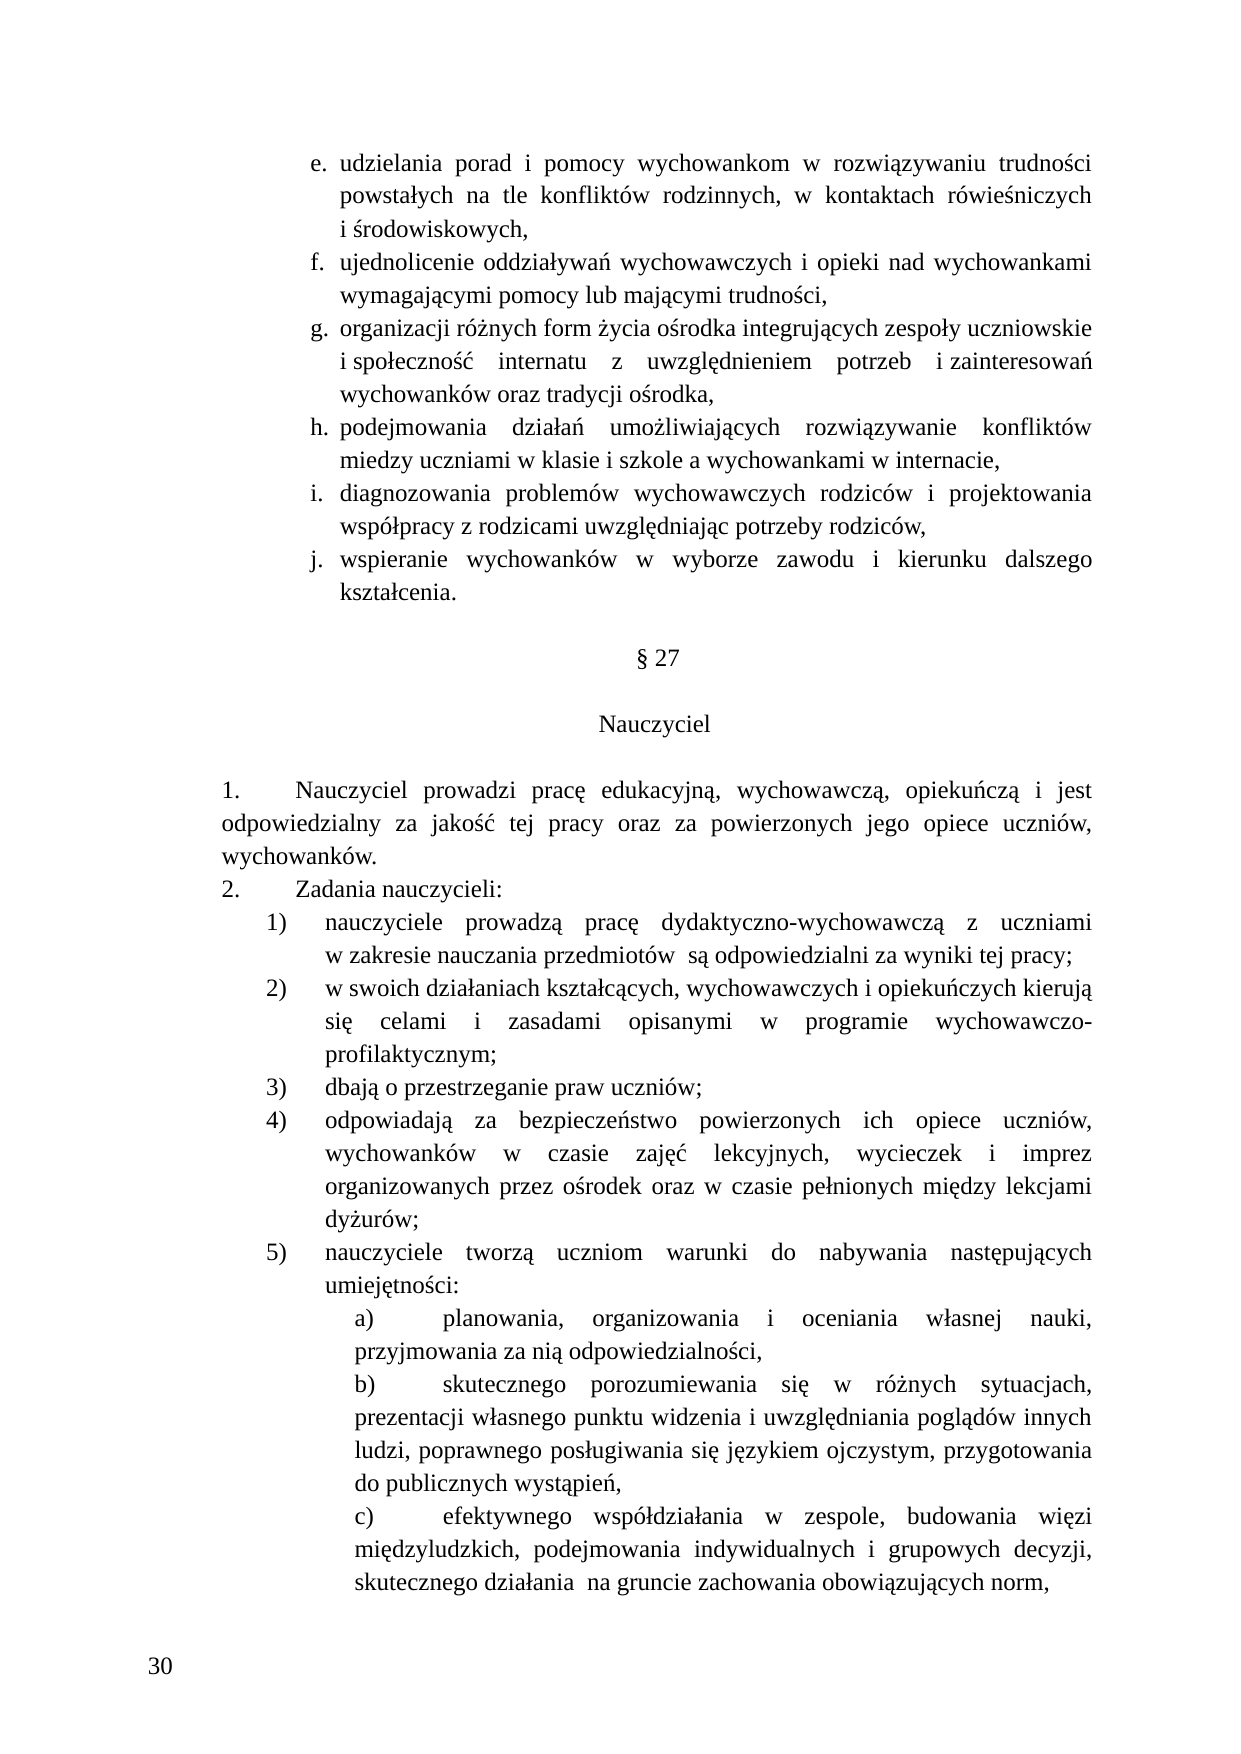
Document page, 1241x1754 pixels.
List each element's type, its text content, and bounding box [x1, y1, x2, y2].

list diagnozowania problemów wychowawczych rodziców i projektowania współpracy z rodzicami uwzględniając potrzeby rodziców, [310, 478, 1093, 539]
text Nauczyciel [223, 709, 1093, 738]
list nauczyciele tworzą uczniom warunki do nabywania następujących umiejętności: [266, 1237, 1093, 1299]
list podejmowania działań umożliwiających rozwiązywanie konfliktów miedzy uczniami w klasie i szkole a wychowankami w internacie, [310, 412, 1093, 473]
list Zadania nauczycieli: [221, 874, 1093, 903]
list w swoich działaniach kształcących, wychowawczych i opiekuńczych kierują się celami i zasadami opisanymi w programie wychowawczo-profilaktycznym; [266, 973, 1093, 1068]
list odpowiadają za bezpieczeństwo powierzonych ich opiece uczniów, wychowanków w czasie zajęć lekcyjnych, wycieczek i imprez organizowanych przez ośrodek oraz w czasie pełnionych między lekcjami dyżurów; [266, 1105, 1093, 1233]
text § 27 [223, 643, 1093, 672]
list nauczyciele prowadzą pracę dydaktyczno-wychowawczą z uczniami w zakresie nauczania przedmiotów są odpowiedzialni za wyniki tej pracy; [266, 907, 1093, 969]
list organizacji różnych form życia ośrodka integrujących zespoły uczniowskie i społeczność internatu z uwzględnieniem potrzeb i zainteresowań wychowanków oraz tradycji ośrodka, [310, 313, 1093, 407]
list dbają o przestrzeganie praw uczniów; [266, 1072, 1093, 1101]
list skutecznego porozumiewania się w różnych sytuacjach, prezentacji własnego punktu widzenia i uwzględniania poglądów innych ludzi, poprawnego posługiwania się językiem ojczystym, przygotowania do publicznych wystąpień, [354, 1369, 1093, 1497]
list efektywnego współdziałania w zespole, budowania więzi międzyludzkich, podejmowania indywidualnych i grupowych decyzji, skutecznego działania na gruncie zachowania obowiązujących norm, [354, 1501, 1093, 1596]
list udzielania porad i pomocy wychowankom w rozwiązywaniu trudności powstałych na tle konfliktów rodzinnych, w kontaktach rówieśniczych i środowiskowych, [310, 148, 1093, 242]
list Nauczyciel prowadzi pracę edukacyjną, wychowawczą, opiekuńczą i jest odpowiedzialny za jakość tej pracy oraz za powierzonych jego opiece uczniów, wychowanków. [221, 775, 1093, 870]
list planowania, organizowania i oceniania własnej nauki, przyjmowania za nią odpowiedzialności, [354, 1303, 1093, 1365]
list ujednolicenie oddziaływań wychowawczych i opieki nad wychowankami wymagającymi pomocy lub mającymi trudności, [310, 247, 1093, 308]
list wspieranie wychowanków w wyborze zawodu i kierunku dalszego kształcenia. [310, 544, 1093, 606]
